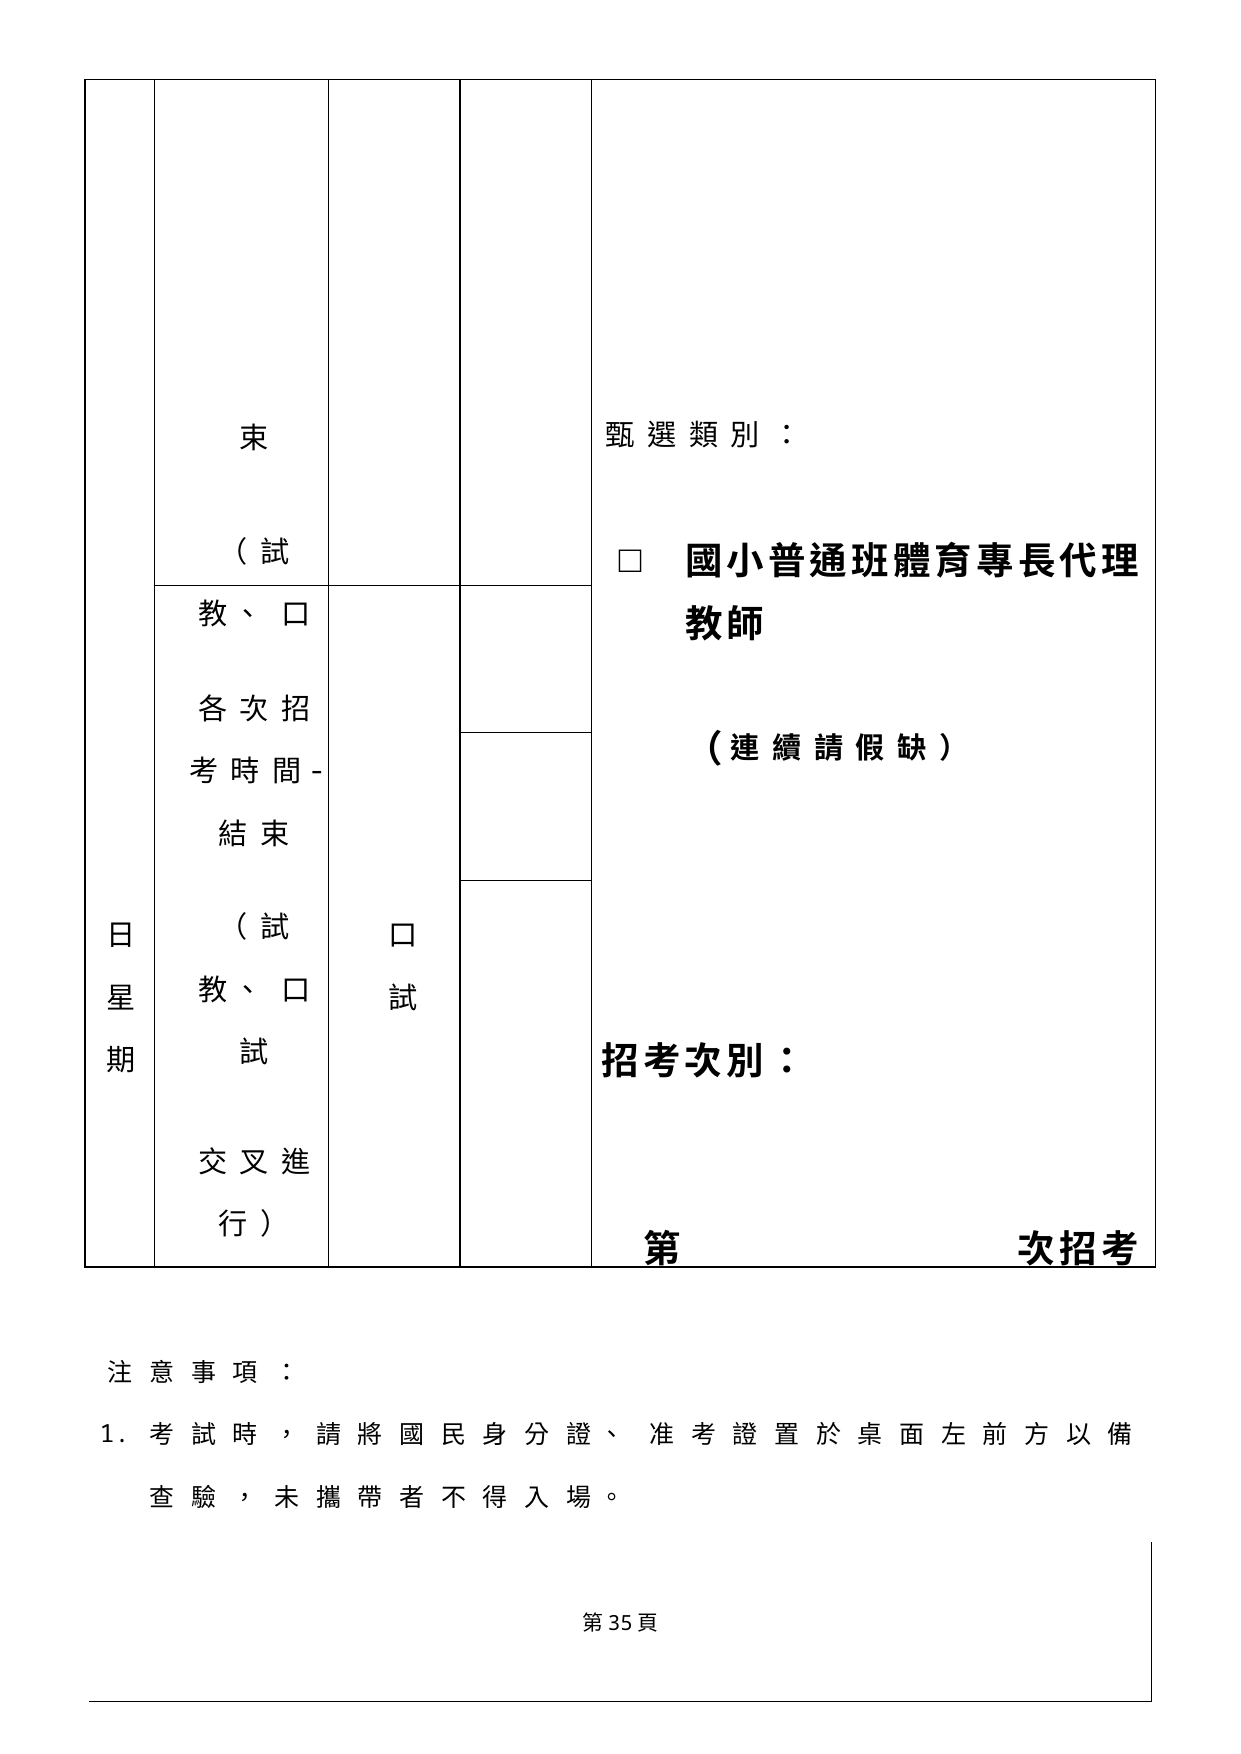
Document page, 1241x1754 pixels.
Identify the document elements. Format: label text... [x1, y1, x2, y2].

table_cell [329, 80, 459, 584]
table_cell [461, 586, 591, 732]
table_cell 各次招考時間-結束 （試教、口試 交叉進行） [155, 586, 328, 1266]
table_cell 口 試 [329, 586, 459, 1266]
table_cell [461, 881, 591, 1266]
table_cell [461, 733, 591, 880]
table_cell 准考證號碼(考生勿填)： 姓 名(考生自填)： 甄選類別： □ 國小普通班體育專長代理教師 （連續請假缺） 招考次別： 第 次招考 [592, 80, 1155, 1266]
table_cell 日 星期 [86, 80, 154, 1266]
table_cell [461, 80, 591, 584]
table_cell 依各次招考時間-結束 （試教、口試 交叉進行） [155, 80, 328, 584]
text 注意事項： [99, 1329, 1141, 1391]
list 考試時，請將國民身分證、准考證置於桌面左前方以備查驗，未攜帶者不得入場。 [99, 1391, 1141, 1516]
